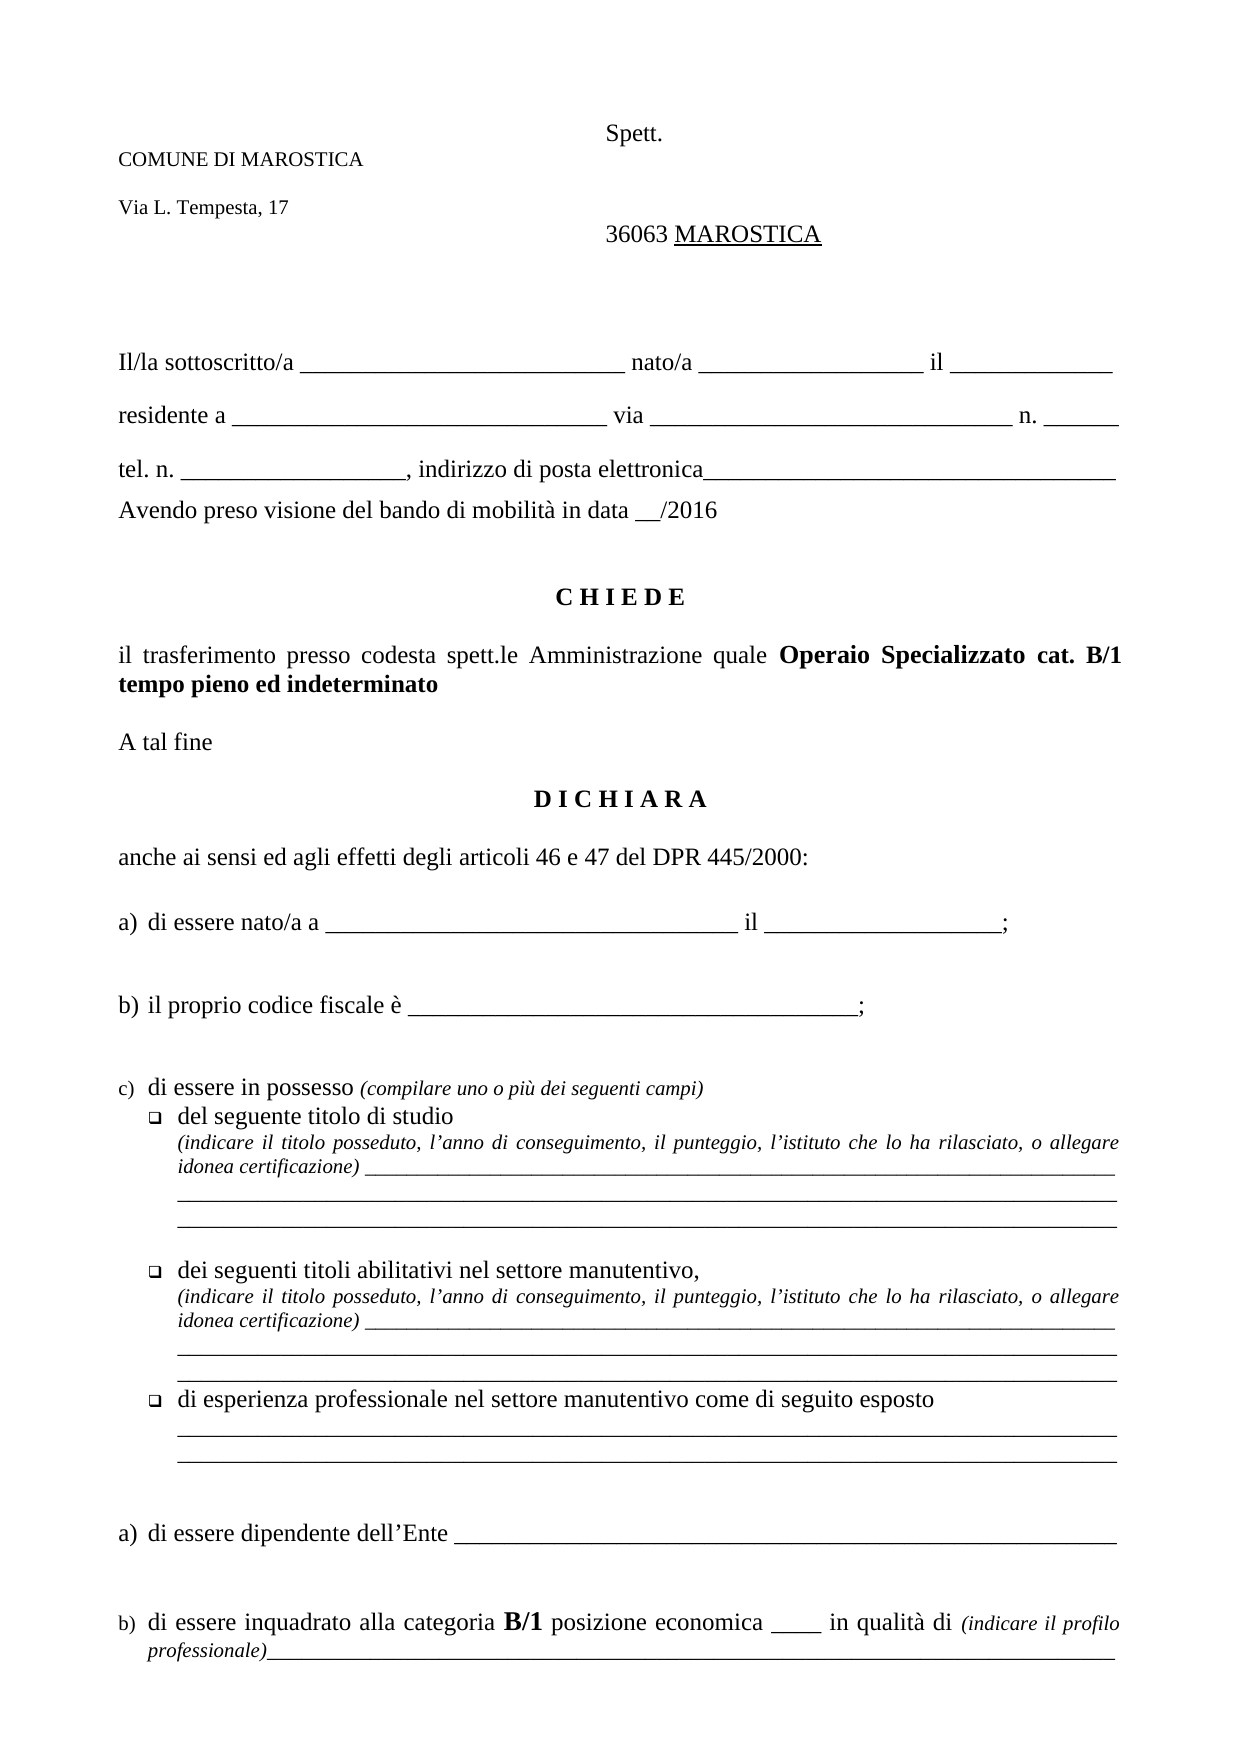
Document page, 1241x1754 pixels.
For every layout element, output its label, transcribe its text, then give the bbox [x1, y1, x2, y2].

text tel. n. __________________, indirizzo di posta elettronica_________________________________ [118, 454, 1122, 483]
list di essere in possesso (compilare uno o più dei seguenti campi) [118, 1072, 1122, 1101]
text Via L. Tempesta, 17 [118, 195, 1122, 219]
text __________________________________________________________________________________ [177, 1332, 1122, 1358]
list di essere inquadrato alla categoria B/1 posizione economica ____ in qualità di (indicare il profilo professionale)__________________________________________________________________________ [118, 1605, 1122, 1662]
list di essere dipendente dell’Ente _____________________________________________________ [118, 1518, 1122, 1547]
subtitle Il/la sottoscritto/a __________________________ nato/a __________________ il _____________ [118, 347, 1122, 375]
text A tal fine [118, 727, 1122, 755]
text Avendo preso visione del bando di mobilità in data __/2016 [118, 495, 1122, 524]
text 36063 MAROSTICA [605, 219, 1122, 248]
list dei seguenti titoli abilitativi nel settore manutentivo, [148, 1255, 1122, 1283]
text D I C H I A R A [118, 784, 1122, 813]
text __________________________________________________________________________________ [177, 1358, 1122, 1384]
text __________________________________________________________________________________ [177, 1413, 1122, 1439]
text anche ai sensi ed agli effetti degli articoli 46 e 47 del DPR 445/2000: [118, 842, 1122, 870]
text il trasferimento presso codesta spett.le Amministrazione quale Operaio Specializzato cat. B/1 tempo pieno ed indeterminato [118, 639, 1122, 698]
text (indicare il titolo posseduto, l’anno di conseguimento, il punteggio, l’istituto che lo ha rilasciato, o allegare idonea certificazione) ________________________________________________________________________ [177, 1130, 1122, 1178]
text __________________________________________________________________________________ [177, 1178, 1122, 1204]
text Spett. [605, 118, 1122, 147]
text C H I E D E [118, 582, 1122, 610]
list di esperienza professionale nel settore manutentivo come di seguito esposto [148, 1384, 1122, 1413]
list il proprio codice fiscale è ____________________________________; [118, 990, 1122, 1019]
text residente a ______________________________ via _____________________________ n. ______ [118, 400, 1122, 429]
text __________________________________________________________________________________ [177, 1439, 1122, 1466]
list del seguente titolo di studio [148, 1101, 1122, 1130]
text COMUNE DI MAROSTICA [118, 147, 1122, 171]
list di essere nato/a a _________________________________ il ___________________; [118, 907, 1122, 936]
text __________________________________________________________________________________ [177, 1204, 1122, 1231]
text (indicare il titolo posseduto, l’anno di conseguimento, il punteggio, l’istituto che lo ha rilasciato, o allegare idonea certificazione) ________________________________________________________________________ [177, 1283, 1122, 1332]
